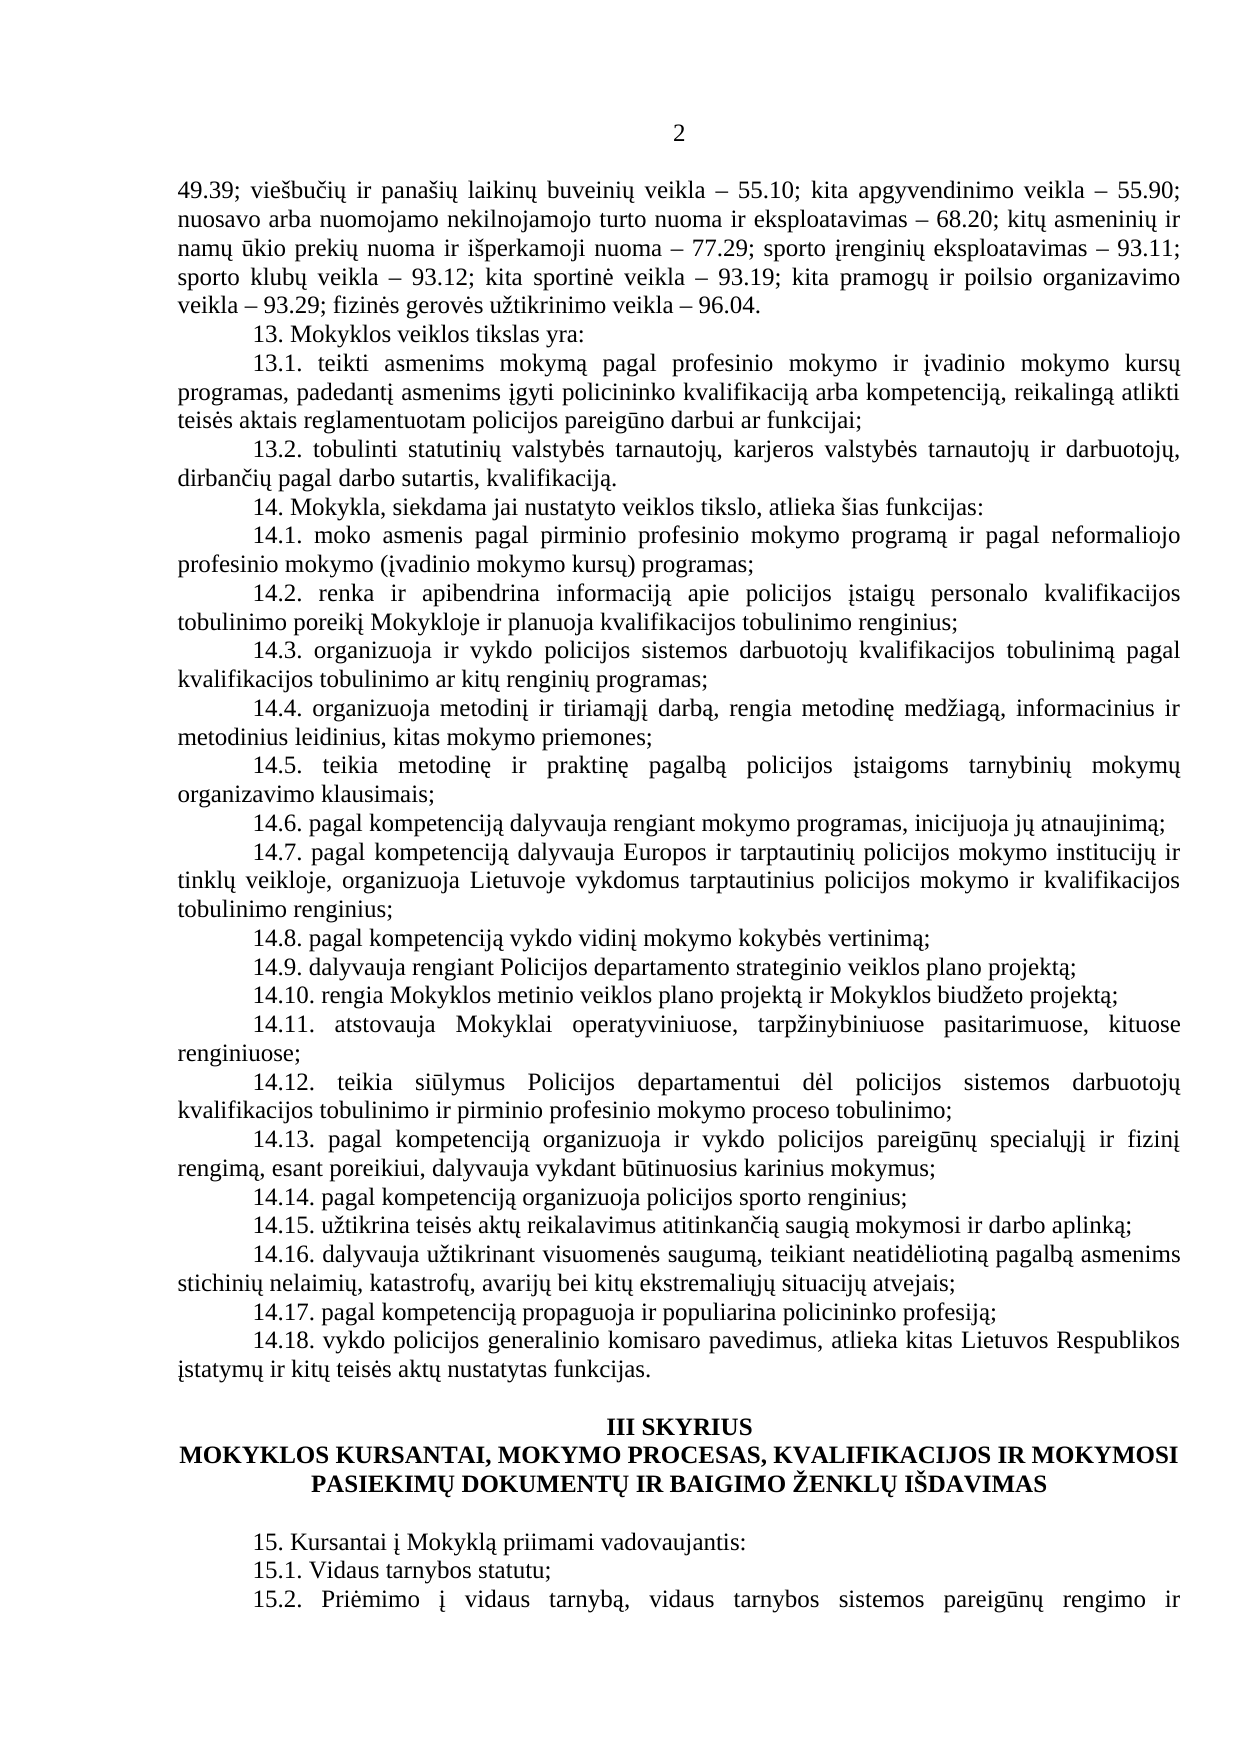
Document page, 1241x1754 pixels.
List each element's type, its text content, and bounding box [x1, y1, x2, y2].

text 14.8. pagal kompetenciją vykdo vidinį mokymo kokybės vertinimą; [177, 923, 1181, 952]
text 15. Kursantai į Mokyklą priimami vadovaujantis: [177, 1527, 1181, 1556]
text 13.1. teikti asmenims mokymą pagal profesinio mokymo ir įvadinio mokymo kursų programas, padedantį asmenims įgyti policininko kvalifikaciją arba kompetenciją, reikalingą atlikti teisės aktais reglamentuotam policijos pareigūno darbui ar funkcijai; [177, 348, 1181, 434]
text 13.2. tobulinti statutinių valstybės tarnautojų, karjeros valstybės tarnautojų ir darbuotojų, dirbančių pagal darbo sutartis, kvalifikaciją. [177, 434, 1181, 492]
text 14. Mokykla, siekdama jai nustatyto veiklos tikslo, atlieka šias funkcijas: [177, 492, 1181, 521]
text 14.18. vykdo policijos generalinio komisaro pavedimus, atlieka kitas Lietuvos Respublikos įstatymų ir kitų teisės aktų nustatytas funkcijas. [177, 1326, 1181, 1383]
text 14.17. pagal kompetenciją propaguoja ir populiarina policininko profesiją; [177, 1297, 1181, 1326]
text 14.13. pagal kompetenciją organizuoja ir vykdo policijos pareigūnų specialųjį ir fizinį rengimą, esant poreikiui, dalyvauja vykdant būtinuosius karinius mokymus; [177, 1124, 1181, 1182]
text 15.1. Vidaus tarnybos statutu; [177, 1556, 1181, 1584]
text 14.12. teikia siūlymus Policijos departamentui dėl policijos sistemos darbuotojų kvalifikacijos tobulinimo ir pirminio profesinio mokymo proceso tobulinimo; [177, 1067, 1181, 1124]
text 14.4. organizuoja metodinį ir tiriamąjį darbą, rengia metodinę medžiagą, informacinius ir metodinius leidinius, kitas mokymo priemones; [177, 693, 1181, 751]
text 49.39; viešbučių ir panašių laikinų buveinių veikla – 55.10; kita apgyvendinimo veikla – 55.90; nuosavo arba nuomojamo nekilnojamojo turto nuoma ir eksploatavimas – 68.20; kitų asmeninių ir namų ūkio prekių nuoma ir išperkamoji nuoma – 77.29; sporto įrenginių eksploatavimas – 93.11; sporto klubų veikla – 93.12; kita sportinė veikla – 93.19; kita pramogų ir poilsio organizavimo veikla – 93.29; fizinės gerovės užtikrinimo veikla – 96.04. [177, 176, 1181, 319]
text 15.2. Priėmimo į vidaus tarnybą, vidaus tarnybos sistemos pareigūnų rengimo ir [177, 1584, 1181, 1613]
text 14.16. dalyvauja užtikrinant visuomenės saugumą, teikiant neatidėliotiną pagalbą asmenims stichinių nelaimių, katastrofų, avarijų bei kitų ekstremaliųjų situacijų atvejais; [177, 1239, 1181, 1297]
text 14.10. rengia Mokyklos metinio veiklos plano projektą ir Mokyklos biudžeto projektą; [177, 981, 1181, 1009]
text 14.14. pagal kompetenciją organizuoja policijos sporto renginius; [177, 1182, 1181, 1211]
text 14.11. atstovauja Mokyklai operatyviniuose, tarpžinybiniuose pasitarimuose, kituose renginiuose; [177, 1009, 1181, 1067]
text 14.9. dalyvauja rengiant Policijos departamento strateginio veiklos plano projektą; [177, 952, 1181, 981]
text 14.1. moko asmenis pagal pirminio profesinio mokymo programą ir pagal neformaliojo profesinio mokymo (įvadinio mokymo kursų) programas; [177, 521, 1181, 578]
text 14.15. užtikrina teisės aktų reikalavimus atitinkančią saugią mokymosi ir darbo aplinką; [177, 1211, 1181, 1239]
text 14.6. pagal kompetenciją dalyvauja rengiant mokymo programas, inicijuoja jų atnaujinimą; [177, 808, 1181, 837]
text 14.5. teikia metodinę ir praktinę pagalbą policijos įstaigoms tarnybinių mokymų organizavimo klausimais; [177, 751, 1181, 808]
text 14.2. renka ir apibendrina informaciją apie policijos įstaigų personalo kvalifikacijos tobulinimo poreikį Mokykloje ir planuoja kvalifikacijos tobulinimo renginius; [177, 578, 1181, 636]
text III SKYRIUS [177, 1412, 1181, 1441]
text 14.3. organizuoja ir vykdo policijos sistemos darbuotojų kvalifikacijos tobulinimą pagal kvalifikacijos tobulinimo ar kitų renginių programas; [177, 636, 1181, 693]
text MOKYKLOS KURSANTAI, MOKYMO PROCESAS, KVALIFIKACIJOS IR MOKYMOSI PASIEKIMŲ DOKUMENTŲ IR BAIGIMO ŽENKLŲ IŠDAVIMAS [177, 1441, 1181, 1498]
text 14.7. pagal kompetenciją dalyvauja Europos ir tarptautinių policijos mokymo institucijų ir tinklų veikloje, organizuoja Lietuvoje vykdomus tarptautinius policijos mokymo ir kvalifikacijos tobulinimo renginius; [177, 837, 1181, 923]
text 13. Mokyklos veiklos tikslas yra: [177, 319, 1181, 348]
